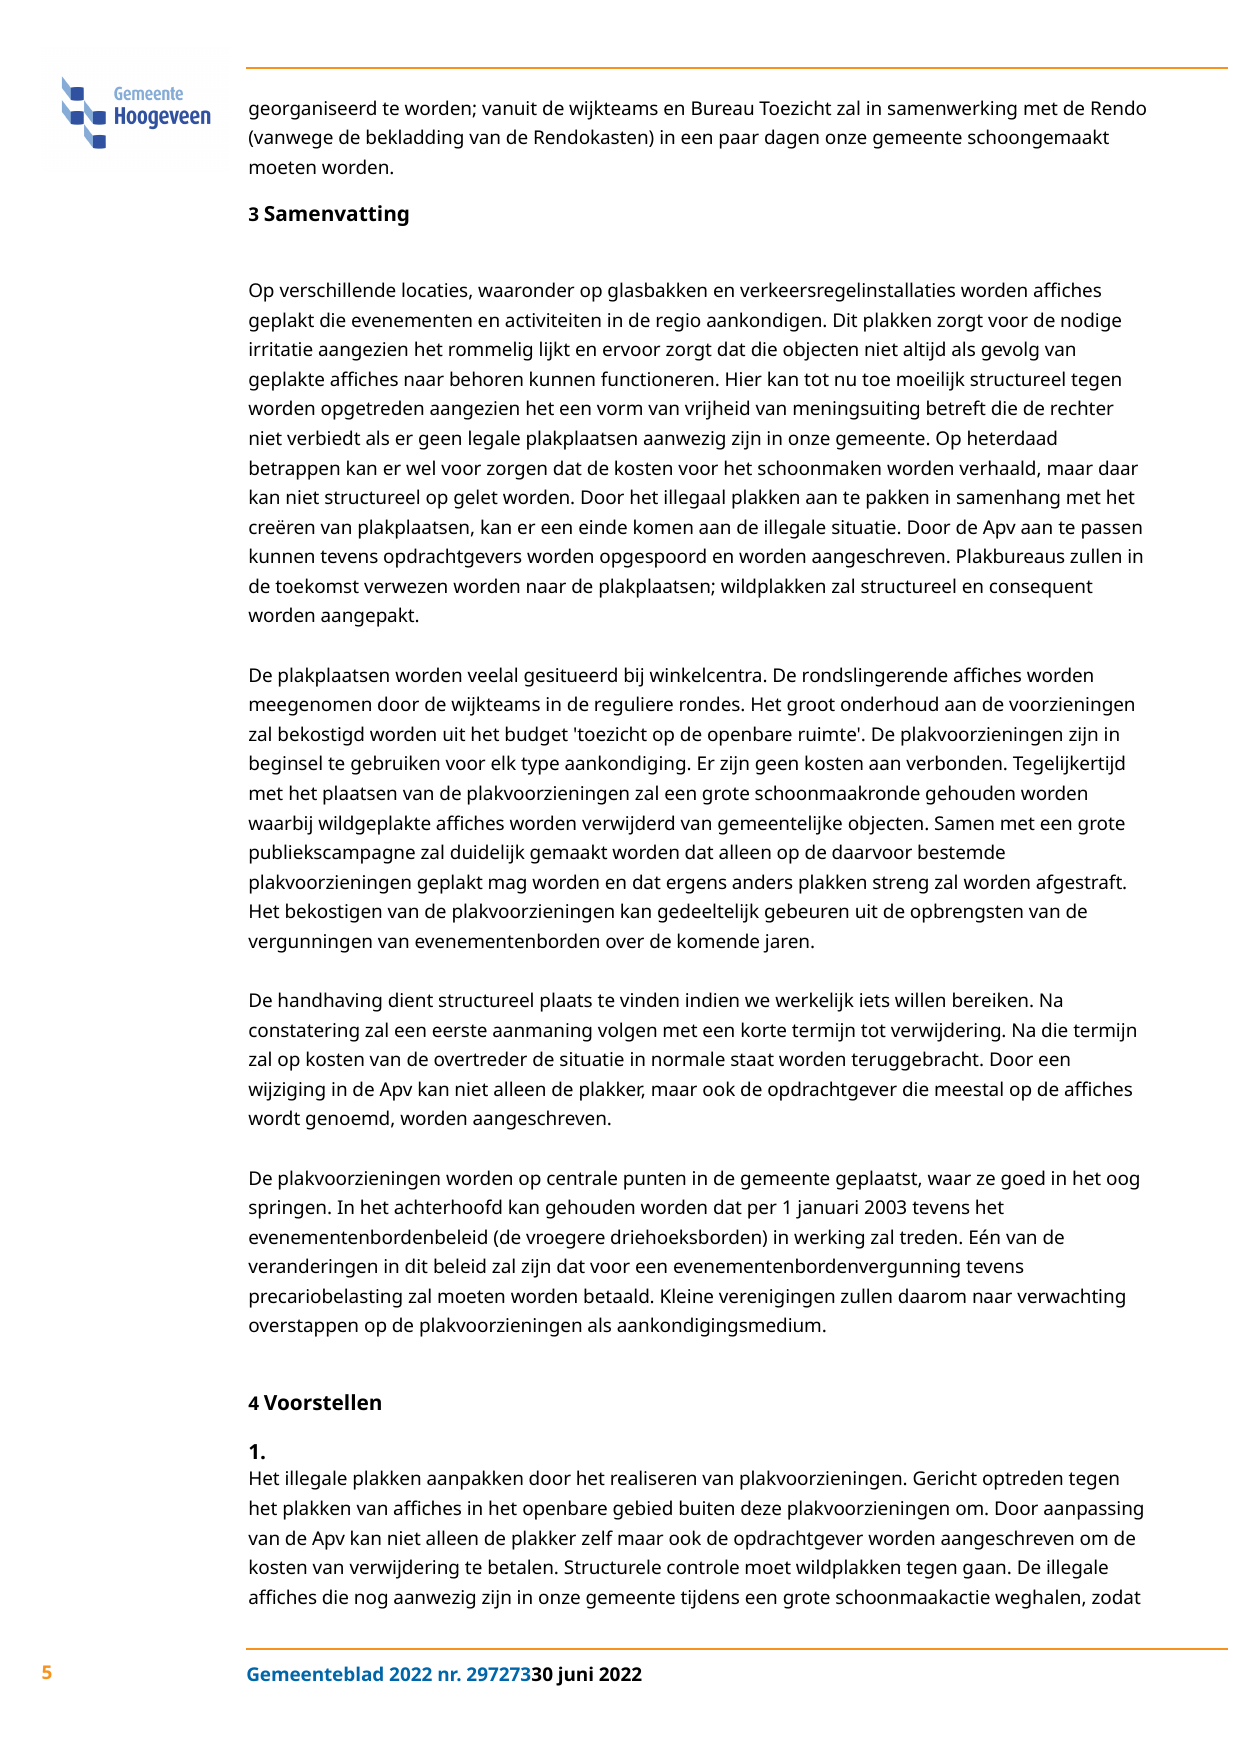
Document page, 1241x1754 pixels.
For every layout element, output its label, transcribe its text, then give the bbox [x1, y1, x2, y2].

text De plakplaatsen worden veelal gesitueerd bij winkelcentra. De rondslingerende affiches worden meegenomen door de wijkteams in de reguliere rondes. Het groot onderhoud aan de voorzieningen zal bekostigd worden uit het budget 'toezicht op de openbare ruimte'. De plakvoorzieningen zijn in beginsel te gebruiken voor elk type aankondiging. Er zijn geen kosten aan verbonden. Tegelijkertijd met het plaatsen van de plakvoorzieningen zal een grote schoonmaakronde gehouden worden waarbij wildgeplakte affiches worden verwijderd van gemeentelijke objecten. Samen met een grote publiekscampagne zal duidelijk gemaakt worden dat alleen op de daarvoor bestemde plakvoorzieningen geplakt mag worden en dat ergens anders plakken streng zal worden afgestraft. Het bekostigen van de plakvoorzieningen kan gedeeltelijk gebeuren uit de opbrengsten van de vergunningen van evenementenborden over de komende jaren. [248, 662, 1152, 954]
text Op verschillende locaties, waaronder op glasbakken en verkeersregelinstallaties worden affiches geplakt die evenementen en activiteiten in de regio aankondigen. Dit plakken zorgt voor de nodige irritatie aangezien het rommelig lijkt en ervoor zorgt dat die objecten niet altijd als gevolg van geplakte affiches naar behoren kunnen functioneren. Hier kan tot nu toe moeilijk structureel tegen worden opgetreden aangezien het een vorm van vrijheid van meningsuiting betreft die de rechter niet verbiedt als er geen legale plakplaatsen aanwezig zijn in onze gemeente. Op heterdaad betrappen kan er wel voor zorgen dat de kosten voor het schoonmaken worden verhaald, maar daar kan niet structureel op gelet worden. Door het illegaal plakken aan te pakken in samenhang met het creëren van plakplaatsen, kan er een einde komen aan de illegale situatie. Door de Apv aan te passen kunnen tevens opdrachtgevers worden opgespoord en worden aangeschreven. Plakbureaus zullen in de toekomst verwezen worden naar de plakplaatsen; wildplakken zal structureel en consequent worden aangepakt. [248, 277, 1152, 628]
text Het illegale plakken aanpakken door het realiseren van plakvoorzieningen. Gericht optreden tegen het plakken van affiches in het openbare gebied buiten deze plakvoorzieningen om. Door aanpassing van de Apv kan niet alleen de plakker zelf maar ook de opdrachtgever worden aangeschreven om de kosten van verwijdering te betalen. Structurele controle moet wildplakken tegen gaan. De illegale affiches die nog aanwezig zijn in onze gemeente tijdens een grote schoonmaakactie weghalen, zodat [248, 1466, 1152, 1610]
text 3 Samenvatting [248, 199, 1152, 228]
text De handhaving dient structureel plaats te vinden indien we werkelijk iets willen bereiken. Na constatering zal een eerste aanmaning volgen met een korte termijn tot verwijdering. Na die termijn zal op kosten van de overtreder de situatie in normale staat worden teruggebracht. Door een wijziging in de Apv kan niet alleen de plakker, maar ook de opdrachtgever die meestal op de affiches wordt genoemd, worden aangeschreven. [248, 987, 1152, 1131]
text 1. [248, 1437, 1152, 1466]
text georganiseerd te worden; vanuit de wijkteams en Bureau Toezicht zal in samenwerking met de Rendo (vanwege de bekladding van de Rendokasten) in een paar dagen onze gemeente schoongemaakt moeten worden. [248, 95, 1152, 180]
text De plakvoorzieningen worden op centrale punten in de gemeente geplaatst, waar ze goed in het oog springen. In het achterhoofd kan gehouden worden dat per 1 januari 2003 tevens het evenementenbordenbeleid (de vroegere driehoeksborden) in werking zal treden. Eén van de veranderingen in dit beleid zal zijn dat voor een evenementenbordenvergunning tevens precariobelasting zal moeten worden betaald. Kleine verenigingen zullen daarom naar verwachting overstappen op de plakvoorzieningen als aankondigingsmedium. [248, 1165, 1152, 1338]
picture [41, 47, 231, 172]
text 4 Voorstellen [248, 1388, 1152, 1416]
